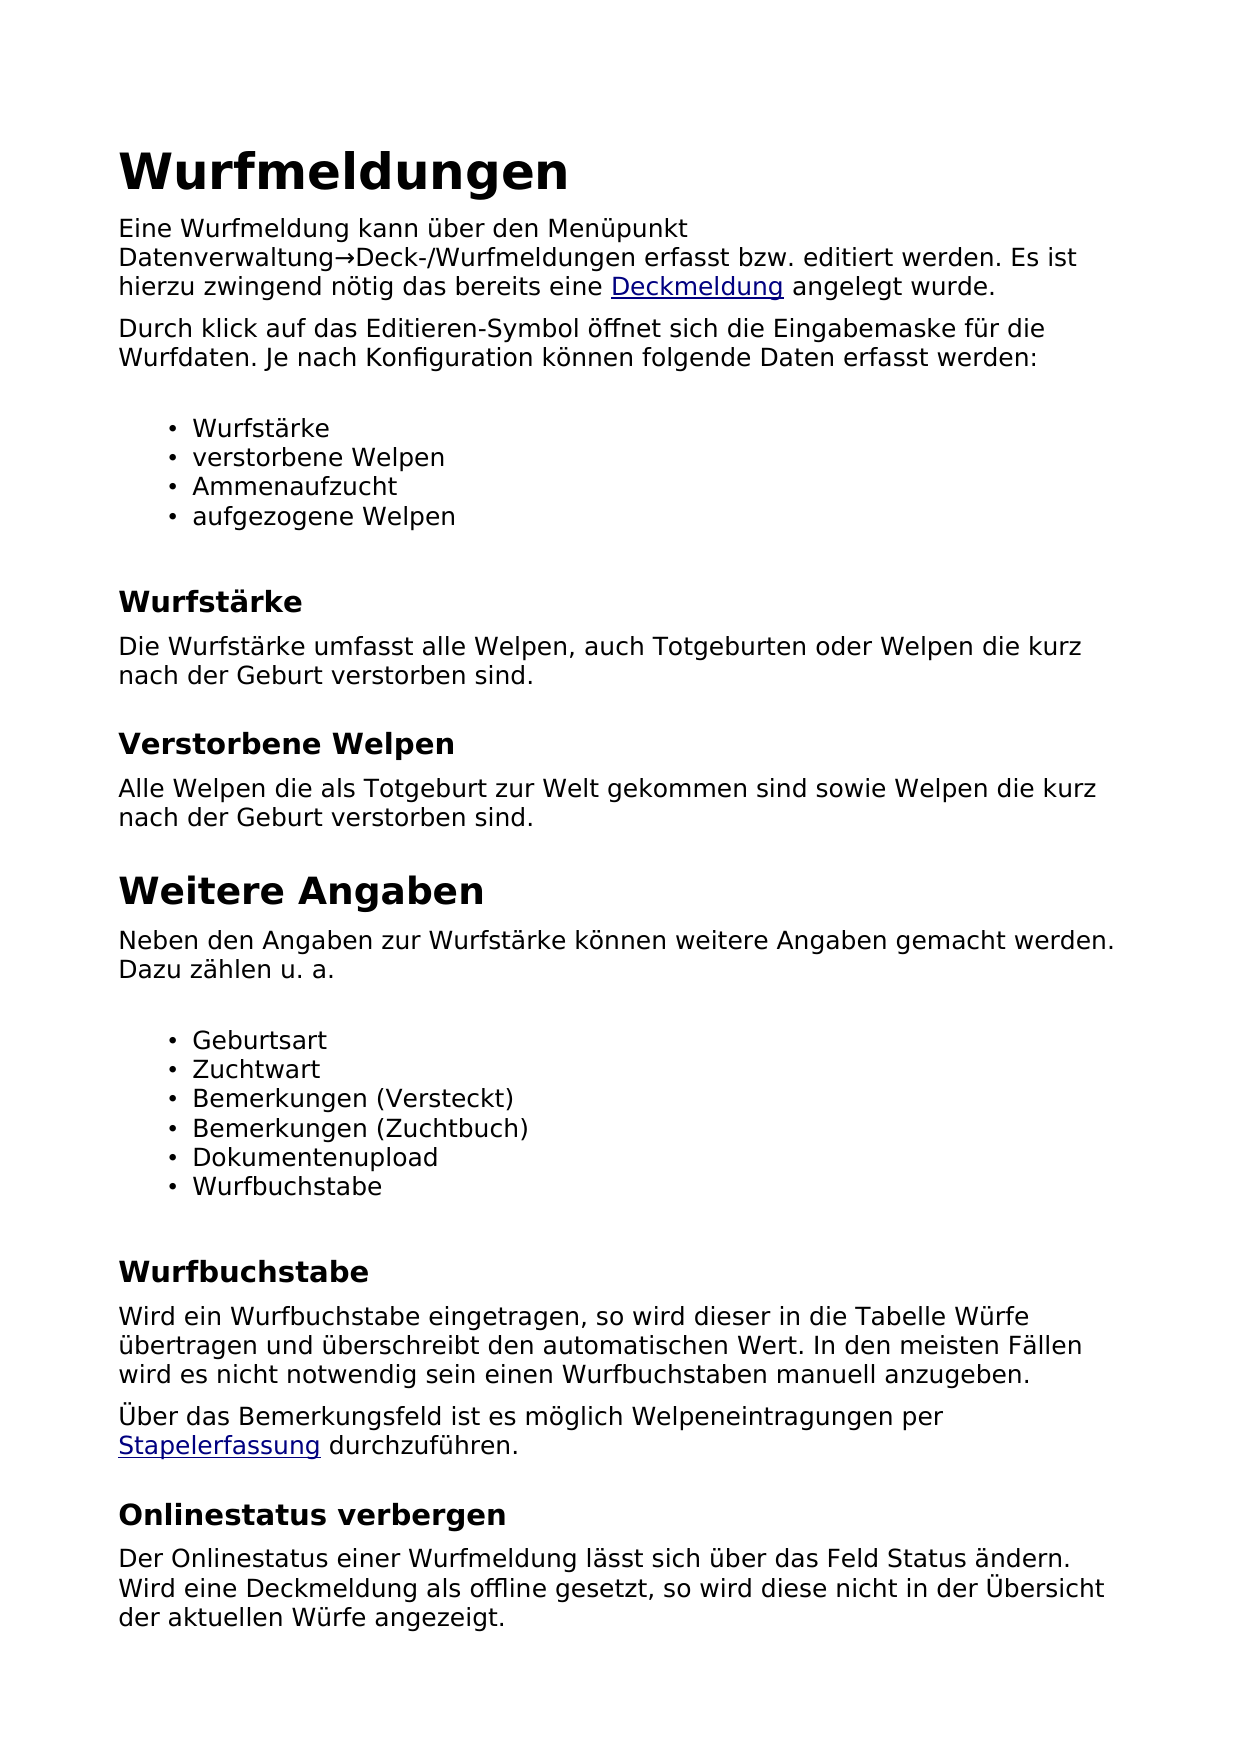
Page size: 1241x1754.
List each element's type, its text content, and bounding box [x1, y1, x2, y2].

subtitle Wurfbuchstabe [118, 1256, 1122, 1290]
text Wird ein Wurfbuchstabe eingetragen, so wird dieser in die Tabelle Würfe übertragen und überschreibt den automatischen Wert. In den meisten Fällen wird es nicht notwendig sein einen Wurfbuchstaben manuell anzugeben. [118, 1302, 1122, 1390]
list Zuchtwart [177, 1056, 1122, 1085]
text Neben den Angaben zur Wurfstärke können weitere Angaben gemacht werden. Dazu zählen u. a. [118, 926, 1122, 984]
subtitle Wurfmeldungen [118, 143, 1122, 201]
list Bemerkungen (Versteckt) [177, 1085, 1122, 1114]
text Eine Wurfmeldung kann über den Menüpunkt Datenverwaltung→Deck-/Wurfmeldungen erfasst bzw. editiert werden. Es ist hierzu zwingend nötig das bereits eine Deckmeldung angelegt wurde. [118, 214, 1122, 301]
list verstorbene Welpen [177, 443, 1122, 472]
list Bemerkungen (Zuchtbuch) [177, 1114, 1122, 1143]
list Dokumentenupload [177, 1143, 1122, 1172]
list Ammenaufzucht [177, 472, 1122, 502]
list aufgezogene Welpen [177, 502, 1122, 531]
text Durch klick auf das Editieren-Symbol öffnet sich die Eingabemaske für die Wurfdaten. Je nach Konfiguration können folgende Daten erfasst werden: [118, 314, 1122, 372]
list Wurfbuchstabe [177, 1172, 1122, 1201]
list Geburtsart [177, 1026, 1122, 1056]
text Über das Bemerkungsfeld ist es möglich Welpeneintragungen per Stapelerfassung durchzuführen. [118, 1402, 1122, 1461]
subtitle Wurfstärke [118, 585, 1122, 619]
list Wurfstärke [177, 414, 1122, 443]
text Alle Welpen die als Totgeburt zur Welt gekommen sind sowie Welpen die kurz nach der Geburt verstorben sind. [118, 774, 1122, 832]
subtitle Verstorbene Welpen [118, 728, 1122, 762]
subtitle Onlinestatus verbergen [118, 1498, 1122, 1532]
subtitle Weitere Angaben [118, 870, 1122, 913]
text Der Onlinestatus einer Wurfmeldung lässt sich über das Feld Status ändern. Wird eine Deckmeldung als offline gesetzt, so wird diese nicht in der Übersicht der aktuellen Würfe angezeigt. [118, 1544, 1122, 1632]
text Die Wurfstärke umfasst alle Welpen, auch Totgeburten oder Welpen die kurz nach der Geburt verstorben sind. [118, 632, 1122, 690]
